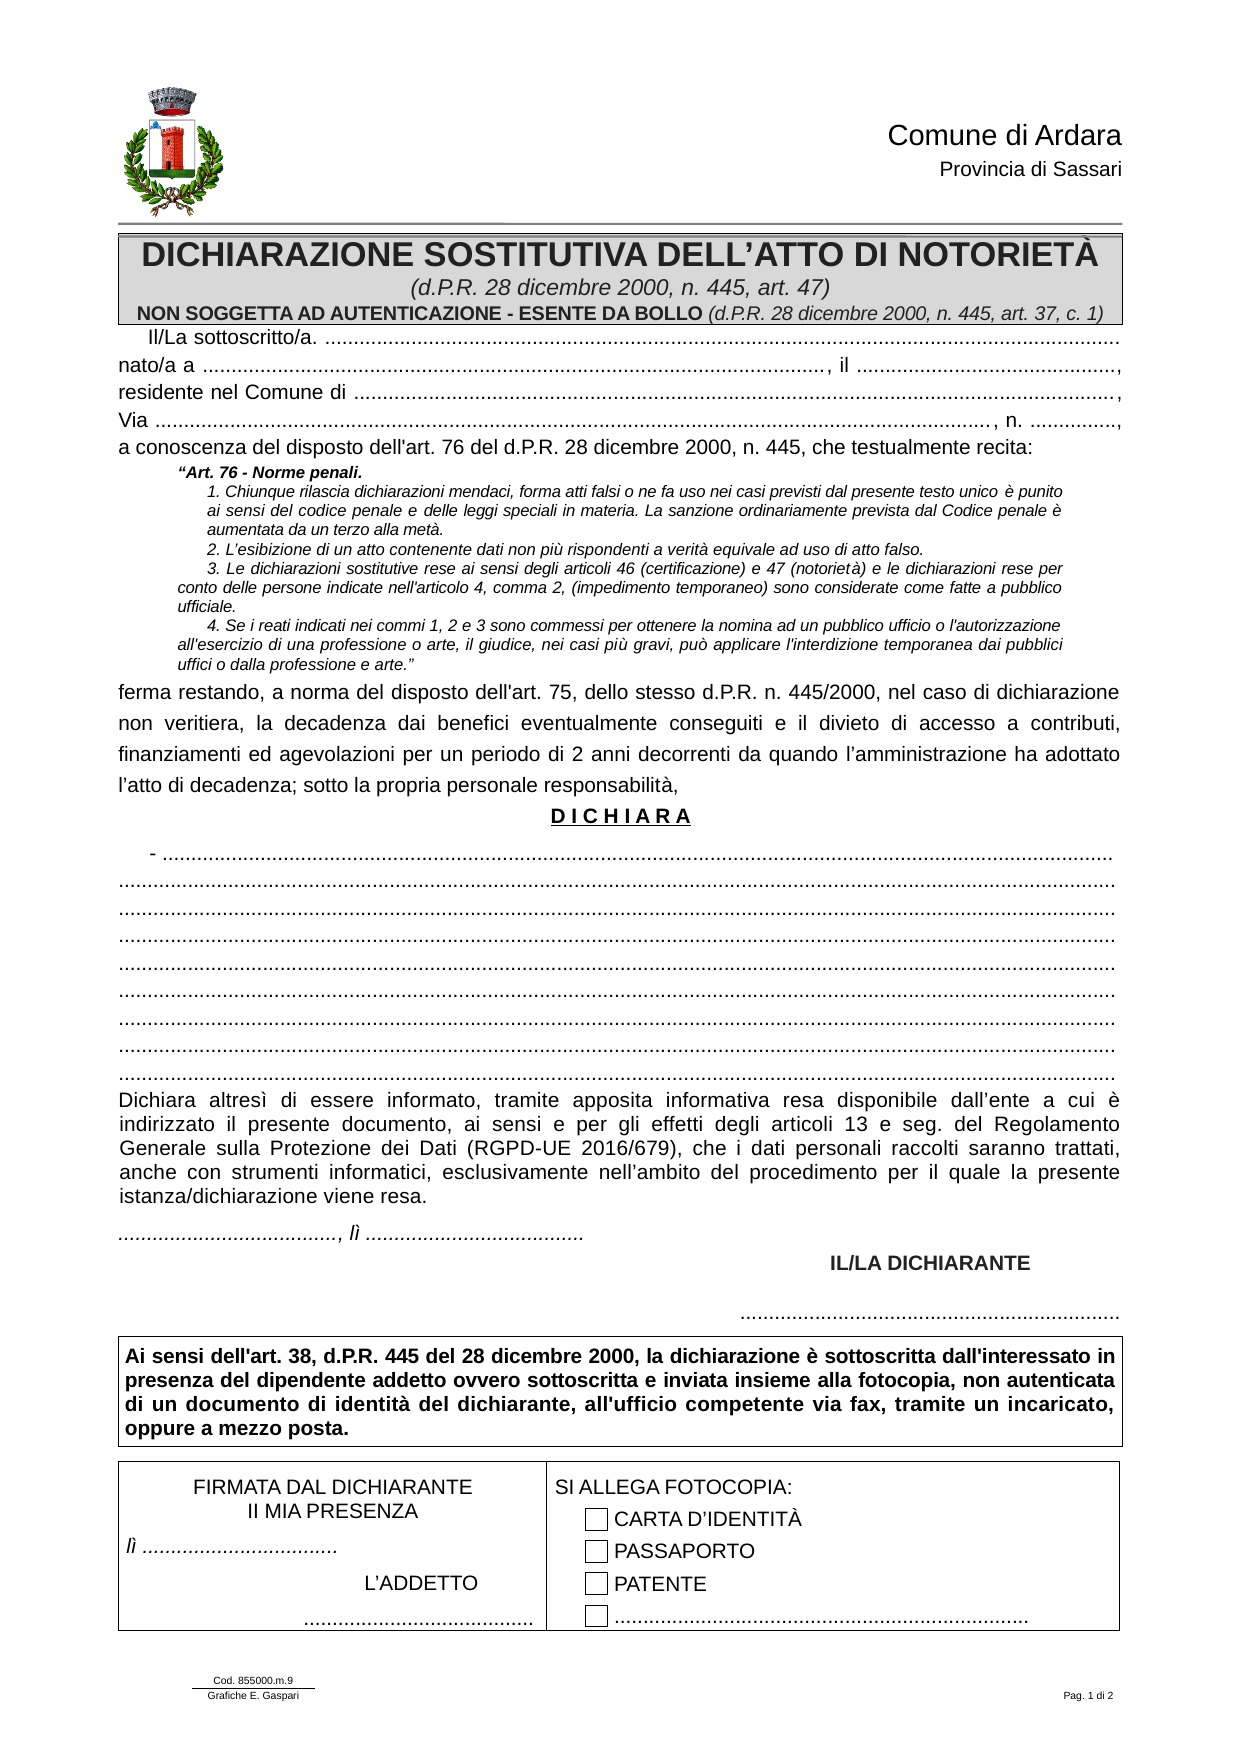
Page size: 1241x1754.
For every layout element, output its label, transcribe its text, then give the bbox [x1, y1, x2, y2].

text Il/La sottoscritto/a. .......................................................................................................................................... nato/a a ............................................................................................................, il ............................................., residente nel Comune di ...................................................................................................................................., Via ................................................................................................................................................., n. ..............., a conoscenza del disposto dell'art. 76 del d.P.R. 28 dicembre 2000, n. 445, che testualmente recita: [118, 325, 1122, 459]
text IL/LA DICHIARANTE [738, 1251, 1122, 1275]
table_header DICHIARAZIONE SOSTITUTIVA DELL’ATTO DI NOTORIETÀ (d.P.R. 28 dicembre 2000, n. 445, art. 47) NON SOGGETTA AD AUTENTICAZIONE - ESENTE DA BOLLO (d.P.R. 28 dicembre 2000, n. 445, art. 37, c. 1) [119, 238, 1122, 324]
text ......................................, lì ...................................... [118, 1221, 1122, 1244]
text ............................................................................................................................................................................. [118, 978, 1122, 1002]
table_header SI ALLEGA FOTOCOPIA: CARTA D’IDENTITÀ PASSAPORTO PATENTE ........................................................................ [547, 1462, 1119, 1630]
text 3. Le dichiarazioni sostitutive rese ai sensi degli articoli 46 (certificazione) e 47 (notorietà) e le dichiarazioni rese per conto delle persone indicate nell'articolo 4, comma 2, (impedimento temporaneo) sono considerate come fatte a pubblico ufficiale. [177, 558, 1063, 616]
text ............................................................................................................................................................................. [118, 951, 1122, 975]
text Comune di Ardara [224, 118, 1122, 152]
text ............................................................................................................................................................................. [118, 896, 1122, 920]
text Provincia di Sassari [224, 157, 1122, 181]
text Dichiara altresì di essere informato, tramite apposita informativa resa disponibile dall’ente a cui è indirizzato il presente documento, ai sensi e per gli effetti degli articoli 13 e seg. del Regolamento Generale sulla Protezione dei Dati (RGPD-UE 2016/679), che i dati personali raccolti saranno trattati, anche con strumenti informatici, esclusivamente nell’ambito del procedimento per il quale la presente istanza/dichiarazione viene resa. [118, 1088, 1122, 1208]
text “Art. 76 - Norme penali. [177, 463, 1063, 482]
text ............................................................................................................................................................................. [118, 1006, 1122, 1030]
text 4. Se i reati indicati nei commi 1, 2 e 3 sono commessi per ottenere la nomina ad un pubblico ufficio o l'autorizzazione all'esercizio di una professione o arte, il giudice, nei casi più gravi, può applicare l'interdizione temporanea dai pubblici uffici o dalla professione e arte.” [177, 616, 1063, 673]
text - ..................................................................................................................................................................... [149, 841, 1122, 865]
text ............................................................................................................................................................................. [118, 868, 1122, 892]
text 2. L’esibizione di un atto contenente dati non più rispondenti a verità equivale ad uso di atto falso. [177, 539, 1063, 558]
picture [122, 87, 224, 219]
table_header Ai sensi dell'art. 38, d.P.R. 445 del 28 dicembre 2000, la dichiarazione è sottoscritta dall'interessato in presenza del dipendente addetto ovvero sottoscritta e inviata insieme alla fotocopia, non autenticata di un documento di identità del dichiarante, all'ufficio competente via fax, tramite un incaricato, oppure a mezzo posta. [119, 1337, 1122, 1446]
text ............................................................................................................................................................................. [118, 1033, 1122, 1057]
text D I C H I A R A [119, 804, 1122, 828]
table_header FIRMATA DAL DICHIARANTE II MIA PRESENZA lì .................................. L’ADDETTO ........................................ [119, 1462, 546, 1630]
text 1. Chiunque rilascia dichiarazioni mendaci, forma atti falsi o ne fa uso nei casi previsti dal presente testo unico è punito ai sensi del codice penale e delle leggi speciali in materia. La sanzione ordinariamente prevista dal Codice penale è aumentata da un terzo alla metà. [207, 482, 1063, 539]
text .................................................................. [738, 1300, 1122, 1324]
text ............................................................................................................................................................................. [118, 923, 1122, 947]
text ferma restando, a norma del disposto dell'art. 75, dello stesso d.P.R. n. 445/2000, nel caso di dichiarazione non veritiera, la decadenza dai benefici eventualmente conseguiti e il divieto di accesso a contributi, finanziamenti ed agevolazioni per un periodo di 2 anni decorrenti da quando l’amministrazione ha adottato l’atto di decadenza; sotto la propria personale responsabilità, [118, 680, 1122, 797]
text ............................................................................................................................................................................. [118, 1061, 1122, 1085]
